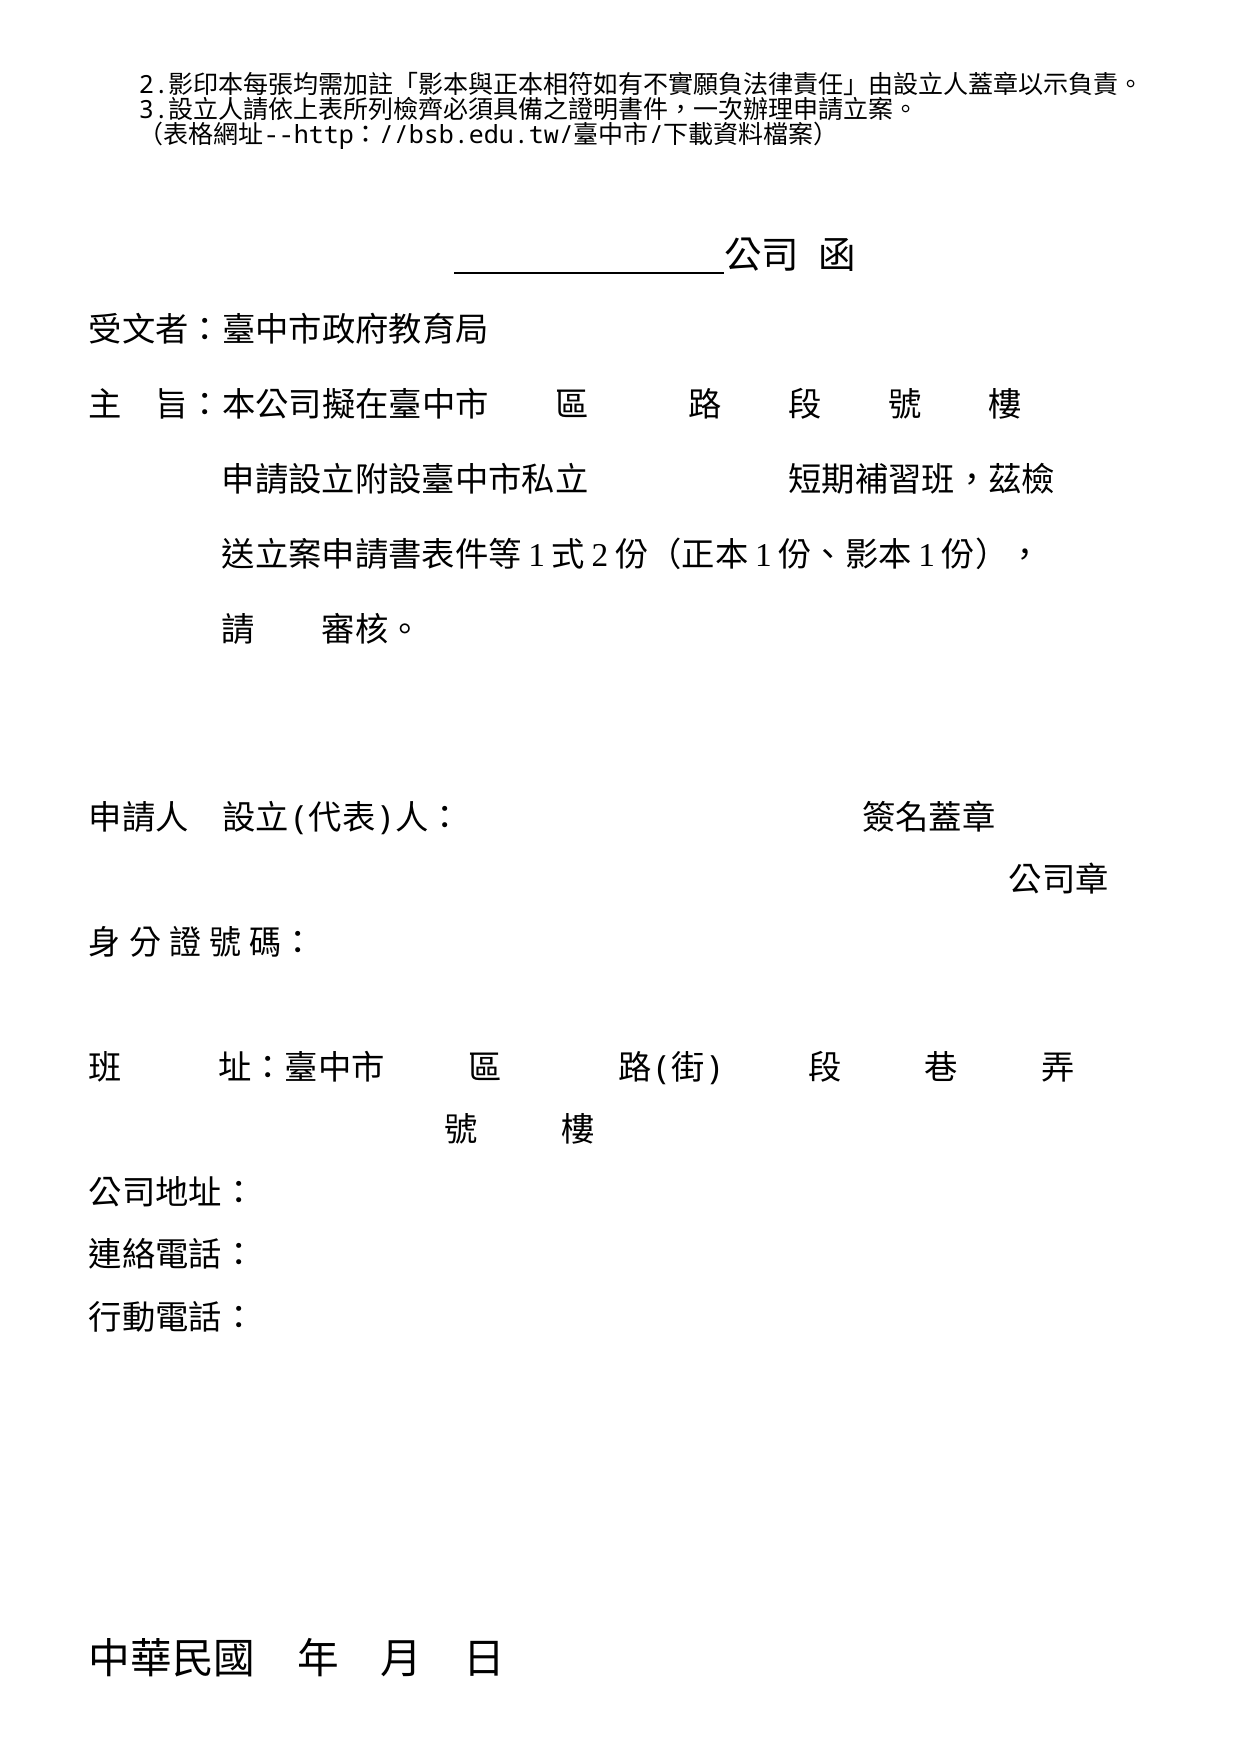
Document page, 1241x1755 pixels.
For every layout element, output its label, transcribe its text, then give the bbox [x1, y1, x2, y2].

text 申請人 設立(代表)人： 簽名蓋章 [89, 779, 1176, 842]
text 受文者：臺中市政府教育局 [89, 292, 1176, 354]
text 申請設立附設臺中市私立 短期補習班，茲檢 [221, 442, 1216, 504]
text 送立案申請書表件等1式2份（正本1份、影本1份）， [221, 517, 1216, 579]
text 請 審核。 [221, 592, 1216, 654]
text 公司 函 [89, 225, 1176, 279]
text 行動電話： [89, 1279, 1176, 1342]
text 3.設立人請依上表所列檢齊必須具備之證明書件，一次辦理申請立案。 [139, 99, 1176, 124]
text 連絡電話： [89, 1217, 1176, 1279]
text 公司地址： [89, 1154, 1167, 1217]
text 班 址：臺中市 區 路(街) 段 巷 弄 號 樓 [89, 1029, 1167, 1154]
text 公司章 [89, 842, 1176, 904]
text 2.影印本每張均需加註「影本與正本相符如有不實願負法律責任」由設立人蓋章以示負責。 [139, 74, 1176, 99]
text 中華民國 年 月 日 [89, 1625, 1176, 1686]
text 主 旨：本公司擬在臺中市 區 路 段 號 樓 [89, 367, 1176, 429]
text 身分證號碼： [89, 904, 1176, 967]
text （表格網址--http：//bsb.edu.tw/臺中市/下載資料檔案） [89, 124, 1176, 149]
